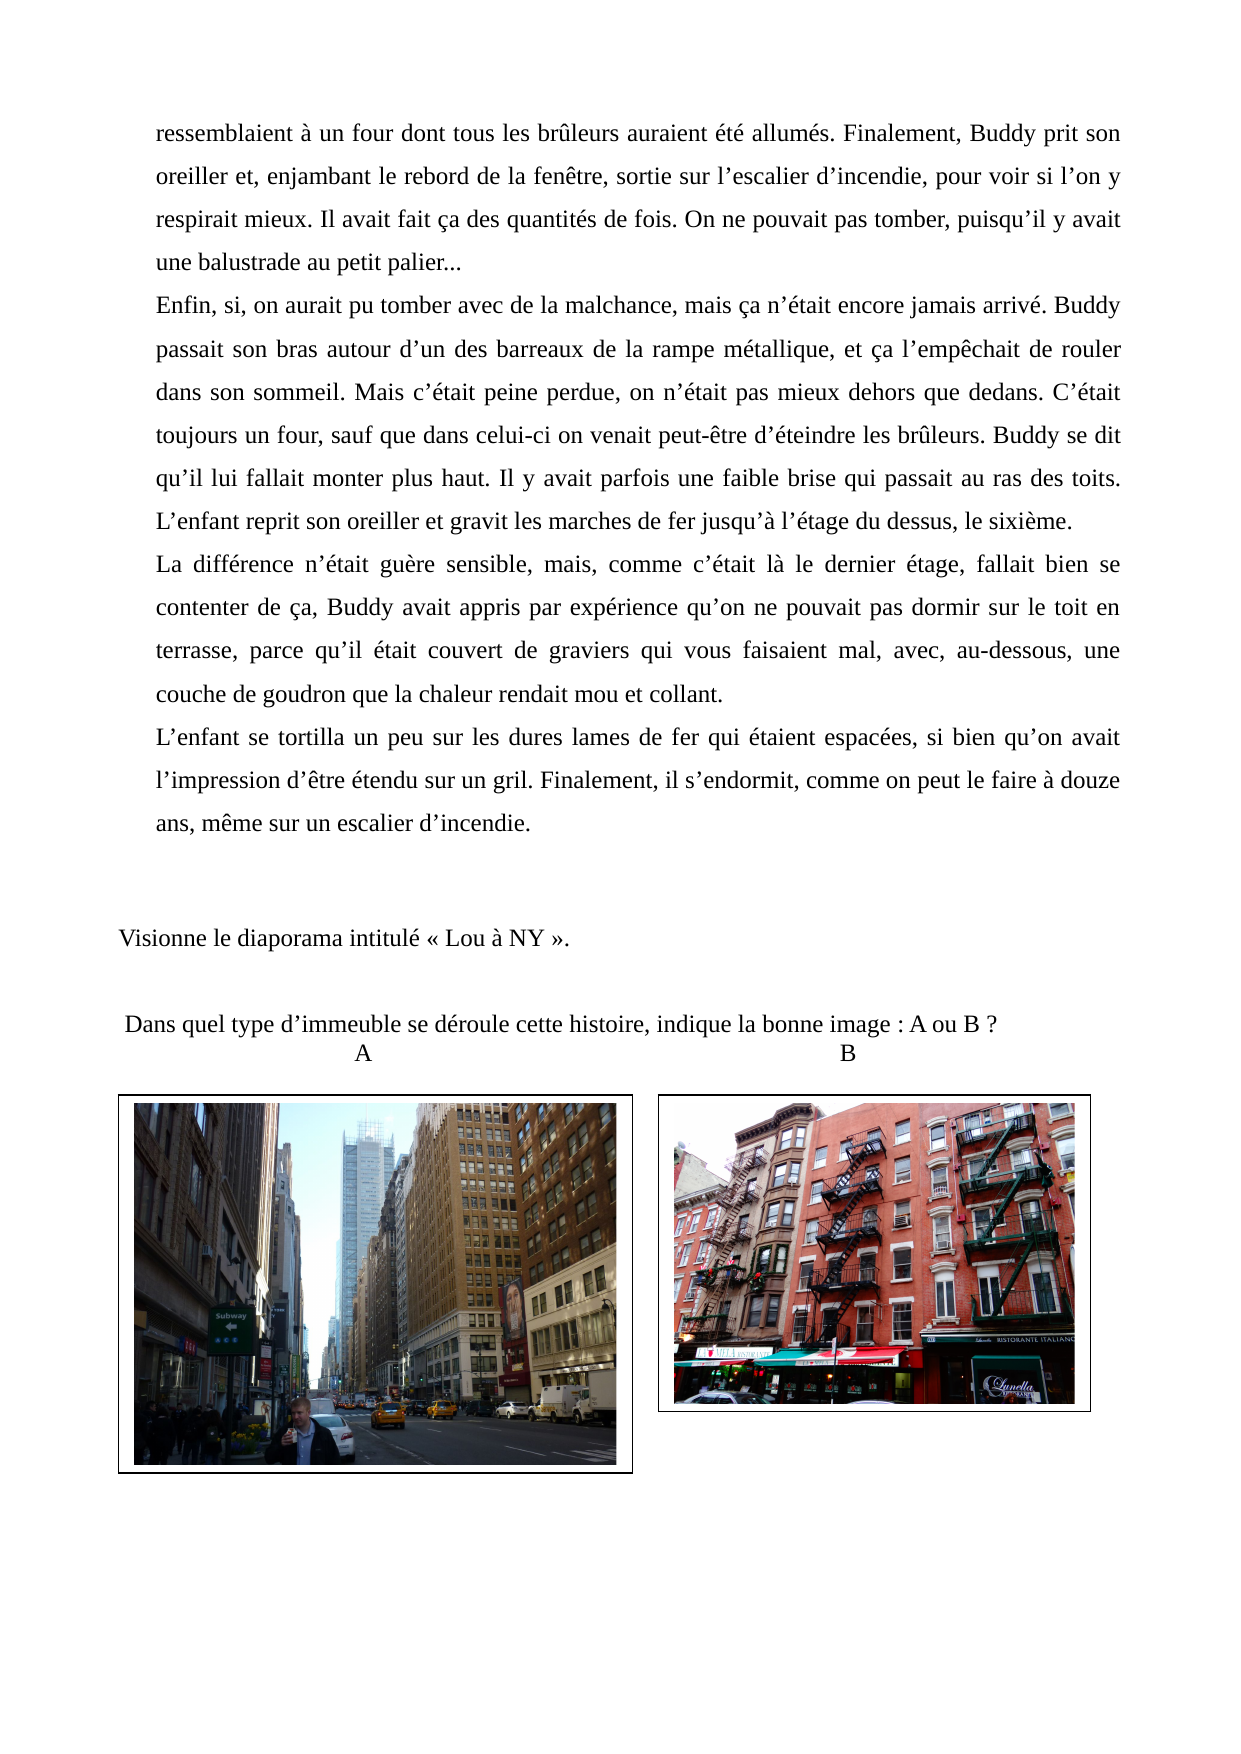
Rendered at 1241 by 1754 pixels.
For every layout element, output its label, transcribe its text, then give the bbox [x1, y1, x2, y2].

picture [134, 1103, 617, 1465]
text ressemblaient à un four dont tous les brûleurs auraient été allumés. Finalement, Buddy prit son oreiller et, enjambant le rebord de la fenêtre, sortie sur l’escalier d’incendie, pour voir si l’on y respirait mieux. Il avait fait ça des quantités de fois. On ne pouvait pas tomber, puisqu’il y avait une balustrade au petit palier... [156, 118, 1122, 276]
text Dans quel type d’immeuble se déroule cette histoire, indique la bonne image : A ou B ? [118, 1009, 1122, 1038]
picture [674, 1103, 1075, 1404]
text A B [118, 1038, 1122, 1067]
text L’enfant se tortilla un peu sur les dures lames de fer qui étaient espacées, si bien qu’on avait l’impression d’être étendu sur un gril. Finalement, il s’endormit, comme on peut le faire à douze ans, même sur un escalier d’incendie. [156, 722, 1122, 837]
text Enfin, si, on aurait pu tomber avec de la malchance, mais ça n’était encore jamais arrivé. Buddy passait son bras autour d’un des barreaux de la rampe métallique, et ça l’empêchait de rouler dans son sommeil. Mais c’était peine perdue, on n’était pas mieux dehors que dedans. C’était toujours un four, sauf que dans celui-ci on venait peut-être d’éteindre les brûleurs. Buddy se dit qu’il lui fallait monter plus haut. Il y avait parfois une faible brise qui passait au ras des toits. L’enfant reprit son oreiller et gravit les marches de fer jusqu’à l’étage du dessus, le sixième. [156, 291, 1122, 535]
text La différence n’était guère sensible, mais, comme c’était là le dernier étage, fallait bien se contenter de ça, Buddy avait appris par expérience qu’on ne pouvait pas dormir sur le toit en terrasse, parce qu’il était couvert de graviers qui vous faisaient mal, avec, au-dessous, une couche de goudron que la chaleur rendait mou et collant. [156, 549, 1122, 707]
text Visionne le diaporama intitulé « Lou à NY ». [118, 923, 1122, 952]
